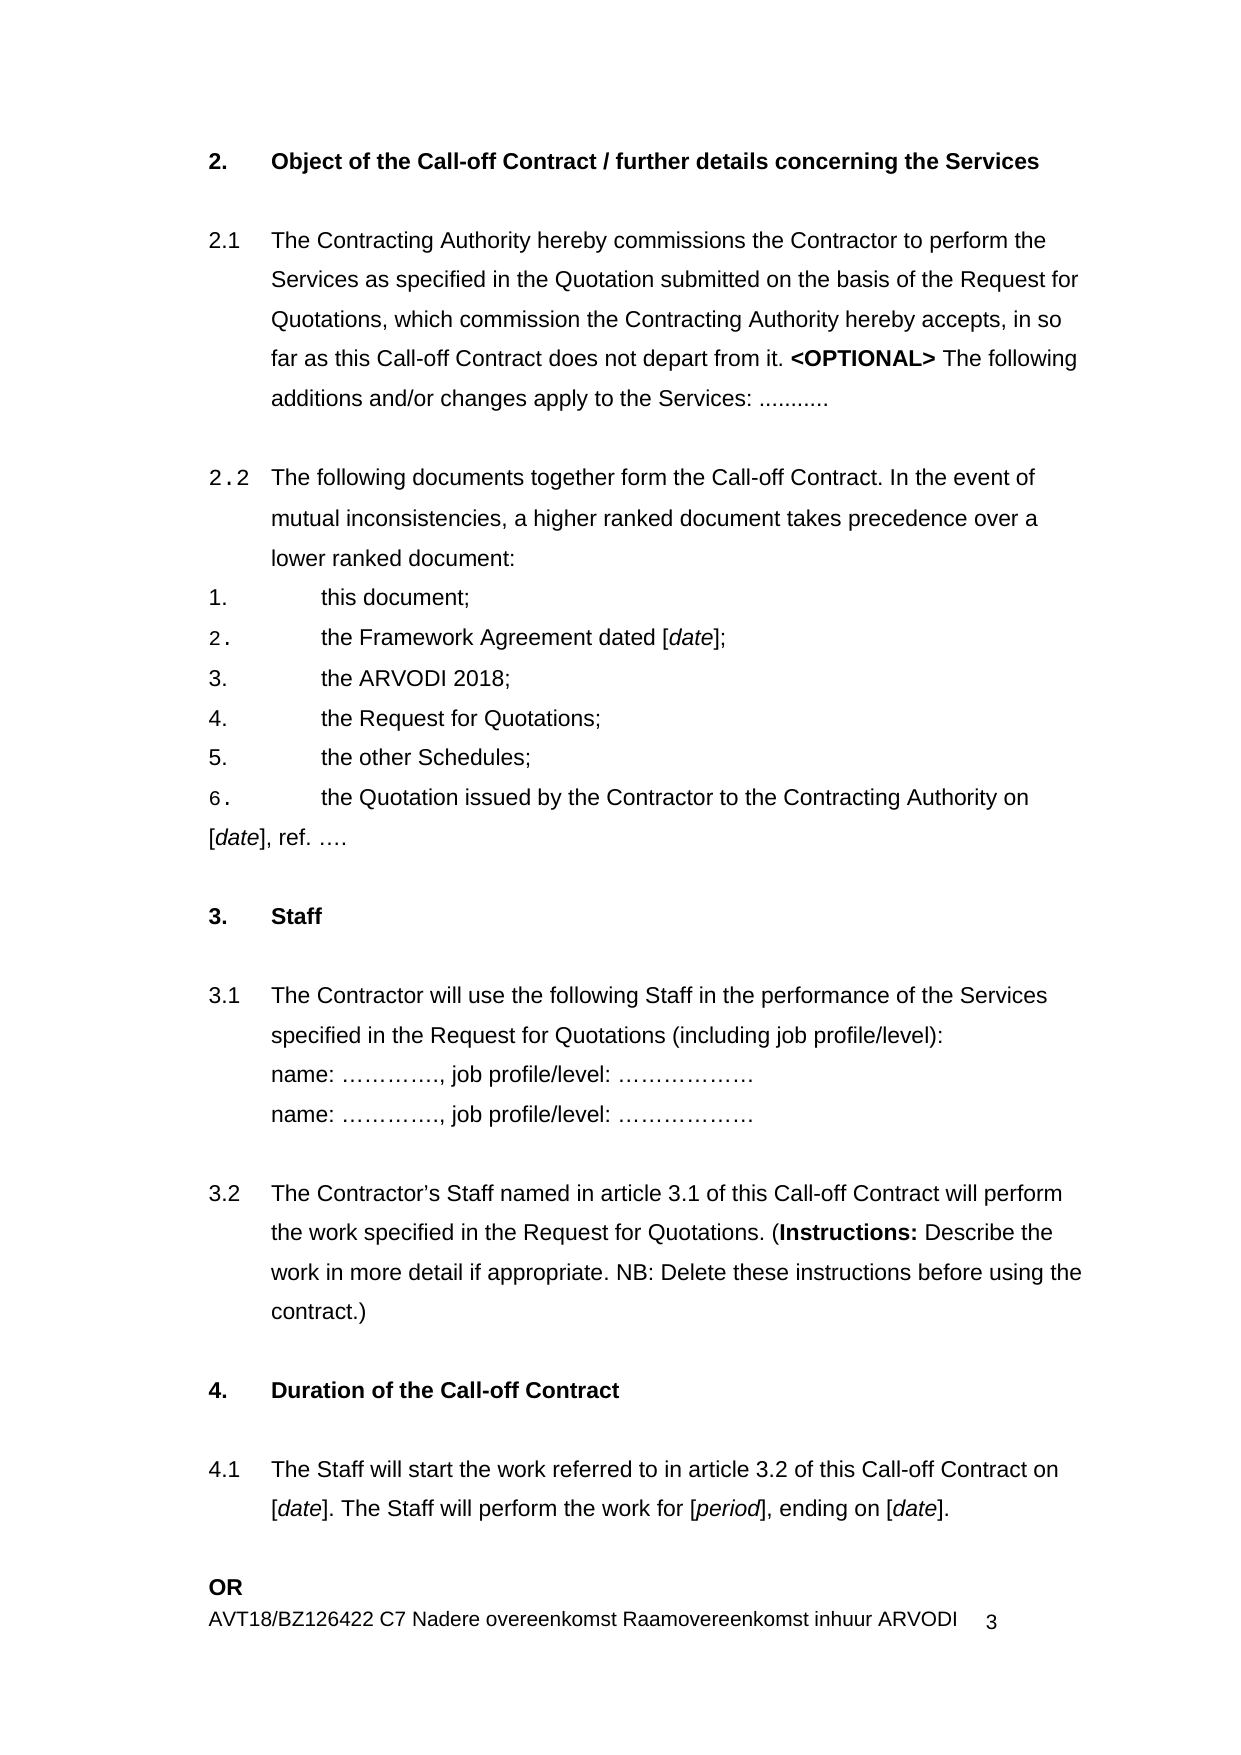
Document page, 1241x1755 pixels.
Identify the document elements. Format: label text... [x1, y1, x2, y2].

list The following documents together form the Call-off Contract. In the event of mutual inconsistencies, a higher ranked document takes precedence over a lower ranked document: [208, 463, 1093, 571]
text 4.1 The Staff will start the work referred to in article 3.2 of this Call-off Contract on [date]. The Staff will perform the work for [period], ending on [date]. [208, 1456, 1093, 1522]
text name: …………., job profile/level: ……………… [271, 1061, 1093, 1087]
text 2.1 The Contracting Authority hereby commissions the Contractor to perform the Services as specified in the Quotation submitted on the basis of the Request for Quotations, which commission the Contracting Authority hereby accepts, in so far as this Call-off Contract does not depart from it. <OPTIONAL> The following additions and/or changes apply to the Services: ........... [208, 227, 1093, 411]
list the Framework Agreement dated [date]; [208, 623, 1093, 651]
text name: …………., job profile/level: ……………… [271, 1101, 1093, 1127]
text 4. Duration of the Call-off Contract [208, 1377, 1093, 1403]
list the Quotation issued by the Contractor to the Contracting Authority on [date], ref. …. [208, 783, 1093, 851]
list the other Schedules; [208, 744, 1093, 770]
list this document; [208, 584, 1093, 610]
list the ARVODI 2018; [208, 665, 1093, 691]
text 3. Staff [208, 903, 1093, 929]
list the Request for Quotations; [208, 704, 1093, 731]
list The Contractor will use the following Staff in the performance of the Services specified in the Request for Quotations (including job profile/level): [208, 982, 1093, 1048]
text OR [208, 1574, 1093, 1601]
text 2. Object of the Call-off Contract / further details concerning the Services [208, 148, 1093, 174]
text 3.2 The Contractor’s Staff named in article 3.1 of this Call-off Contract will perform the work specified in the Request for Quotations. (Instructions: Describe the work in more detail if appropriate. NB: Delete these instructions before using the contract.) [208, 1179, 1093, 1324]
